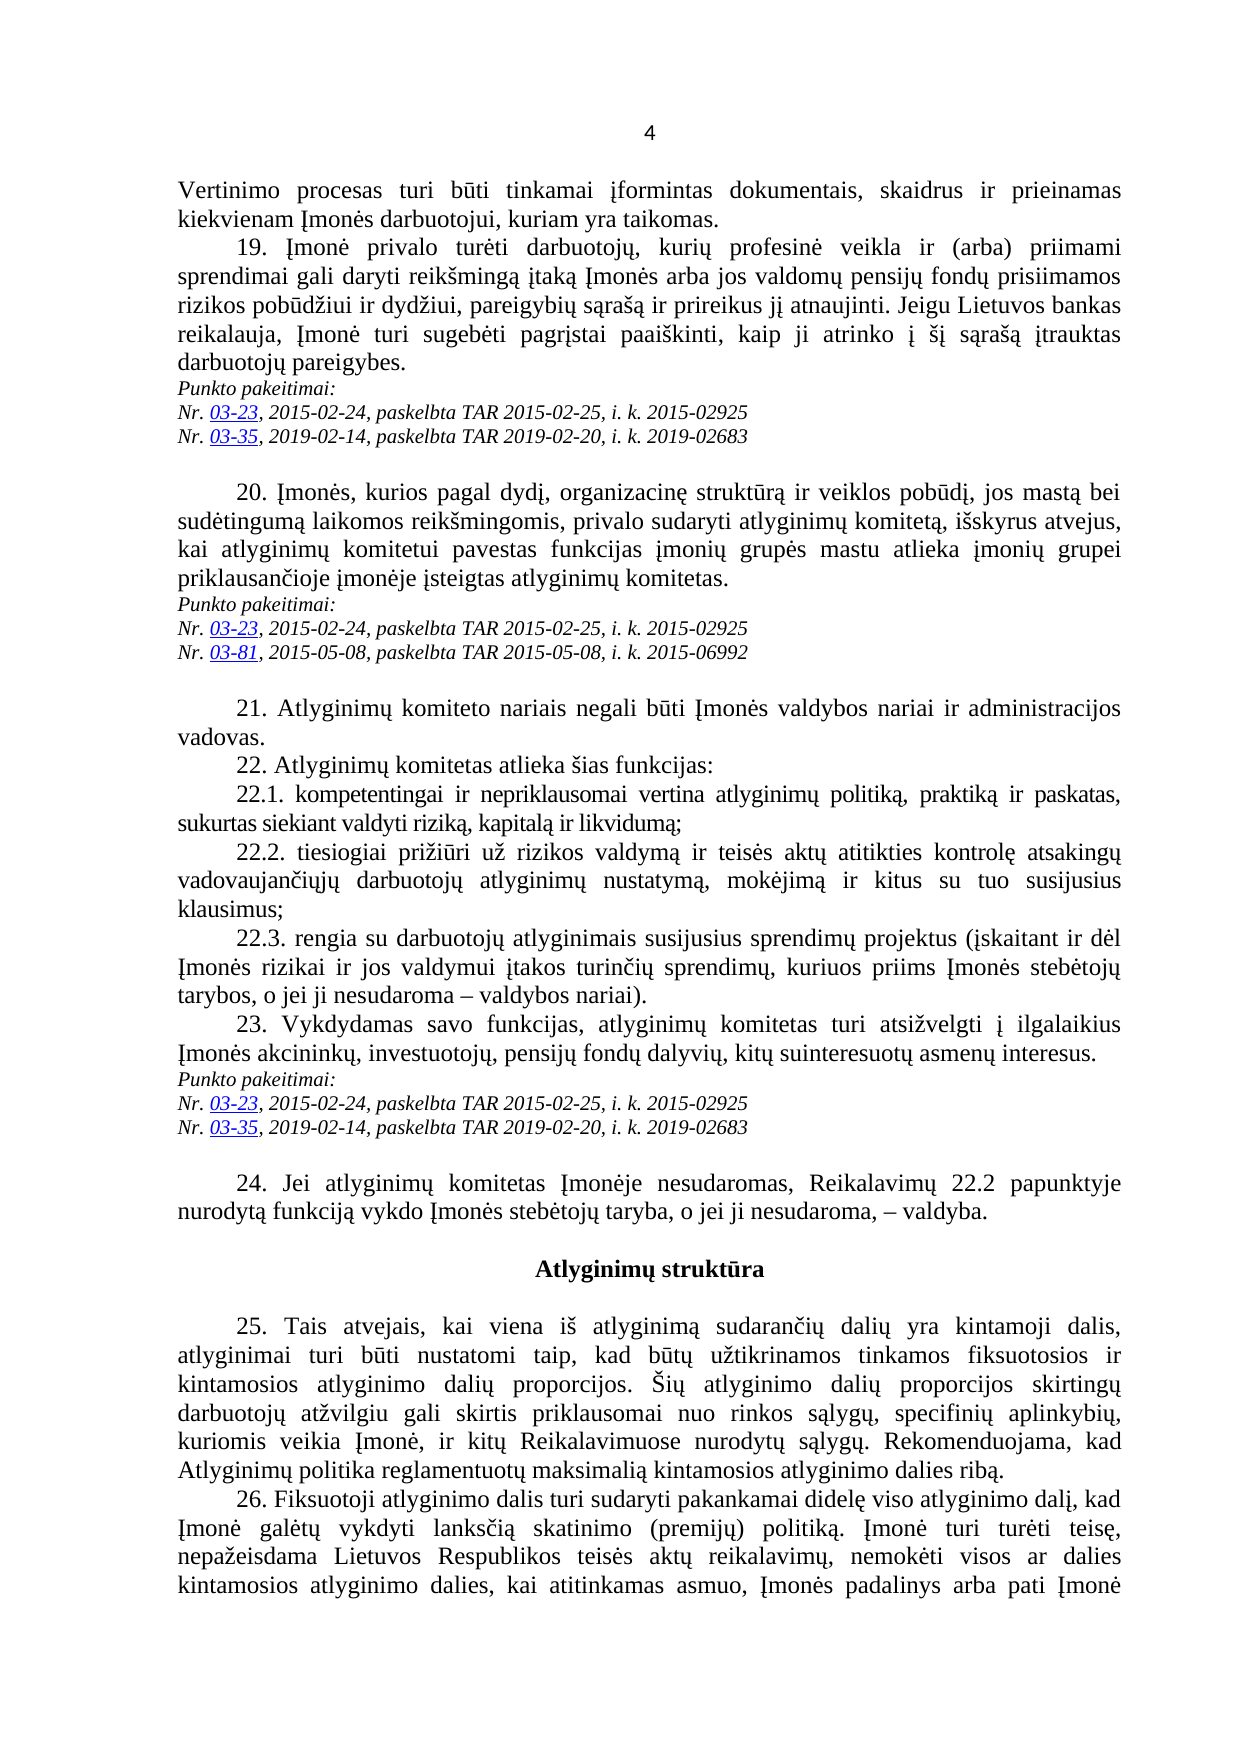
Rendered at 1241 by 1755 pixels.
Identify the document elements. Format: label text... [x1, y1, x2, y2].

text 23. Vykdydamas savo funkcijas, atlyginimų komitetas turi atsižvelgti į ilgalaikius Įmonės akcininkų, investuotojų, pensijų fondų dalyvių, kitų suinteresuotų asmenų interesus. [177, 1009, 1122, 1067]
text Nr. 03-35, 2019-02-14, paskelbta TAR 2019-02-20, i. k. 2019-02683 [177, 1115, 1122, 1139]
text Nr. 03-35, 2019-02-14, paskelbta TAR 2019-02-20, i. k. 2019-02683 [177, 424, 1122, 448]
text Vertinimo procesas turi būti tinkamai įformintas dokumentais, skaidrus ir prieinamas kiekvienam Įmonės darbuotojui, kuriam yra taikomas. [177, 175, 1122, 232]
text 24. Jei atlyginimų komitetas Įmonėje nesudaromas, Reikalavimų 22.2 papunktyje nurodytą funkciją vykdo Įmonės stebėtojų taryba, o jei ji nesudaroma, – valdyba. [177, 1168, 1122, 1225]
text Punkto pakeitimai: [177, 1067, 1122, 1091]
text Punkto pakeitimai: [177, 376, 1122, 400]
text 22. Atlyginimų komitetas atlieka šias funkcijas: [177, 751, 1122, 779]
text 26. Fiksuotoji atlyginimo dalis turi sudaryti pakankamai didelę viso atlyginimo dalį, kad Įmonė galėtų vykdyti lanksčią skatinimo (premijų) politiką. Įmonė turi turėti teisę, nepažeisdama Lietuvos Respublikos teisės aktų reikalavimų, nemokėti visos ar dalies kintamosios atlyginimo dalies, kai atitinkamas asmuo, Įmonės padalinys arba pati Įmonė [177, 1484, 1122, 1599]
text 25. Tais atvejais, kai viena iš atlyginimą sudarančių dalių yra kintamoji dalis, atlyginimai turi būti nustatomi taip, kad būtų užtikrinamos tinkamos fiksuotosios ir kintamosios atlyginimo dalių proporcijos. Šių atlyginimo dalių proporcijos skirtingų darbuotojų atžvilgiu gali skirtis priklausomai nuo rinkos sąlygų, specifinių aplinkybių, kuriomis veikia Įmonė, ir kitų Reikalavimuose nurodytų sąlygų. Rekomenduojama, kad Atlyginimų politika reglamentuotų maksimalią kintamosios atlyginimo dalies ribą. [177, 1311, 1122, 1484]
text 20. Įmonės, kurios pagal dydį, organizacinę struktūrą ir veiklos pobūdį, jos mastą bei sudėtingumą laikomos reikšmingomis, privalo sudaryti atlyginimų komitetą, išskyrus atvejus, kai atlyginimų komitetui pavestas funkcijas įmonių grupės mastu atlieka įmonių grupei priklausančioje įmonėje įsteigtas atlyginimų komitetas. [177, 477, 1122, 592]
text 21. Atlyginimų komiteto nariais negali būti Įmonės valdybos nariai ir administracijos vadovas. [177, 693, 1122, 751]
text 22.1. kompetentingai ir nepriklausomai vertina atlyginimų politiką, praktiką ir paskatas, sukurtas siekiant valdyti riziką, kapitalą ir likvidumą; [177, 779, 1122, 837]
text Punkto pakeitimai: [177, 592, 1122, 616]
text 19. Įmonė privalo turėti darbuotojų, kurių profesinė veikla ir (arba) priimami sprendimai gali daryti reikšmingą įtaką Įmonės arba jos valdomų pensijų fondų prisiimamos rizikos pobūdžiui ir dydžiui, pareigybių sąrašą ir prireikus jį atnaujinti. Jeigu Lietuvos bankas reikalauja, Įmonė turi sugebėti pagrįstai paaiškinti, kaip ji atrinko į šį sąrašą įtrauktas darbuotojų pareigybes. [177, 232, 1122, 376]
text 22.3. rengia su darbuotojų atlyginimais susijusius sprendimų projektus (įskaitant ir dėl Įmonės rizikai ir jos valdymui įtakos turinčių sprendimų, kuriuos priims Įmonės stebėtojų tarybos, o jei ji nesudaroma – valdybos nariai). [177, 923, 1122, 1009]
text Nr. 03-23, 2015-02-24, paskelbta TAR 2015-02-25, i. k. 2015-02925 [177, 400, 1122, 424]
text Atlyginimų struktūra [177, 1254, 1122, 1283]
text 22.2. tiesiogiai prižiūri už rizikos valdymą ir teisės aktų atitikties kontrolę atsakingų vadovaujančiųjų darbuotojų atlyginimų nustatymą, mokėjimą ir kitus su tuo susijusius klausimus; [177, 837, 1122, 923]
text Nr. 03-81, 2015-05-08, paskelbta TAR 2015-05-08, i. k. 2015-06992 [177, 640, 1122, 664]
text Nr. 03-23, 2015-02-24, paskelbta TAR 2015-02-25, i. k. 2015-02925 [177, 1091, 1122, 1115]
text Nr. 03-23, 2015-02-24, paskelbta TAR 2015-02-25, i. k. 2015-02925 [177, 616, 1122, 640]
